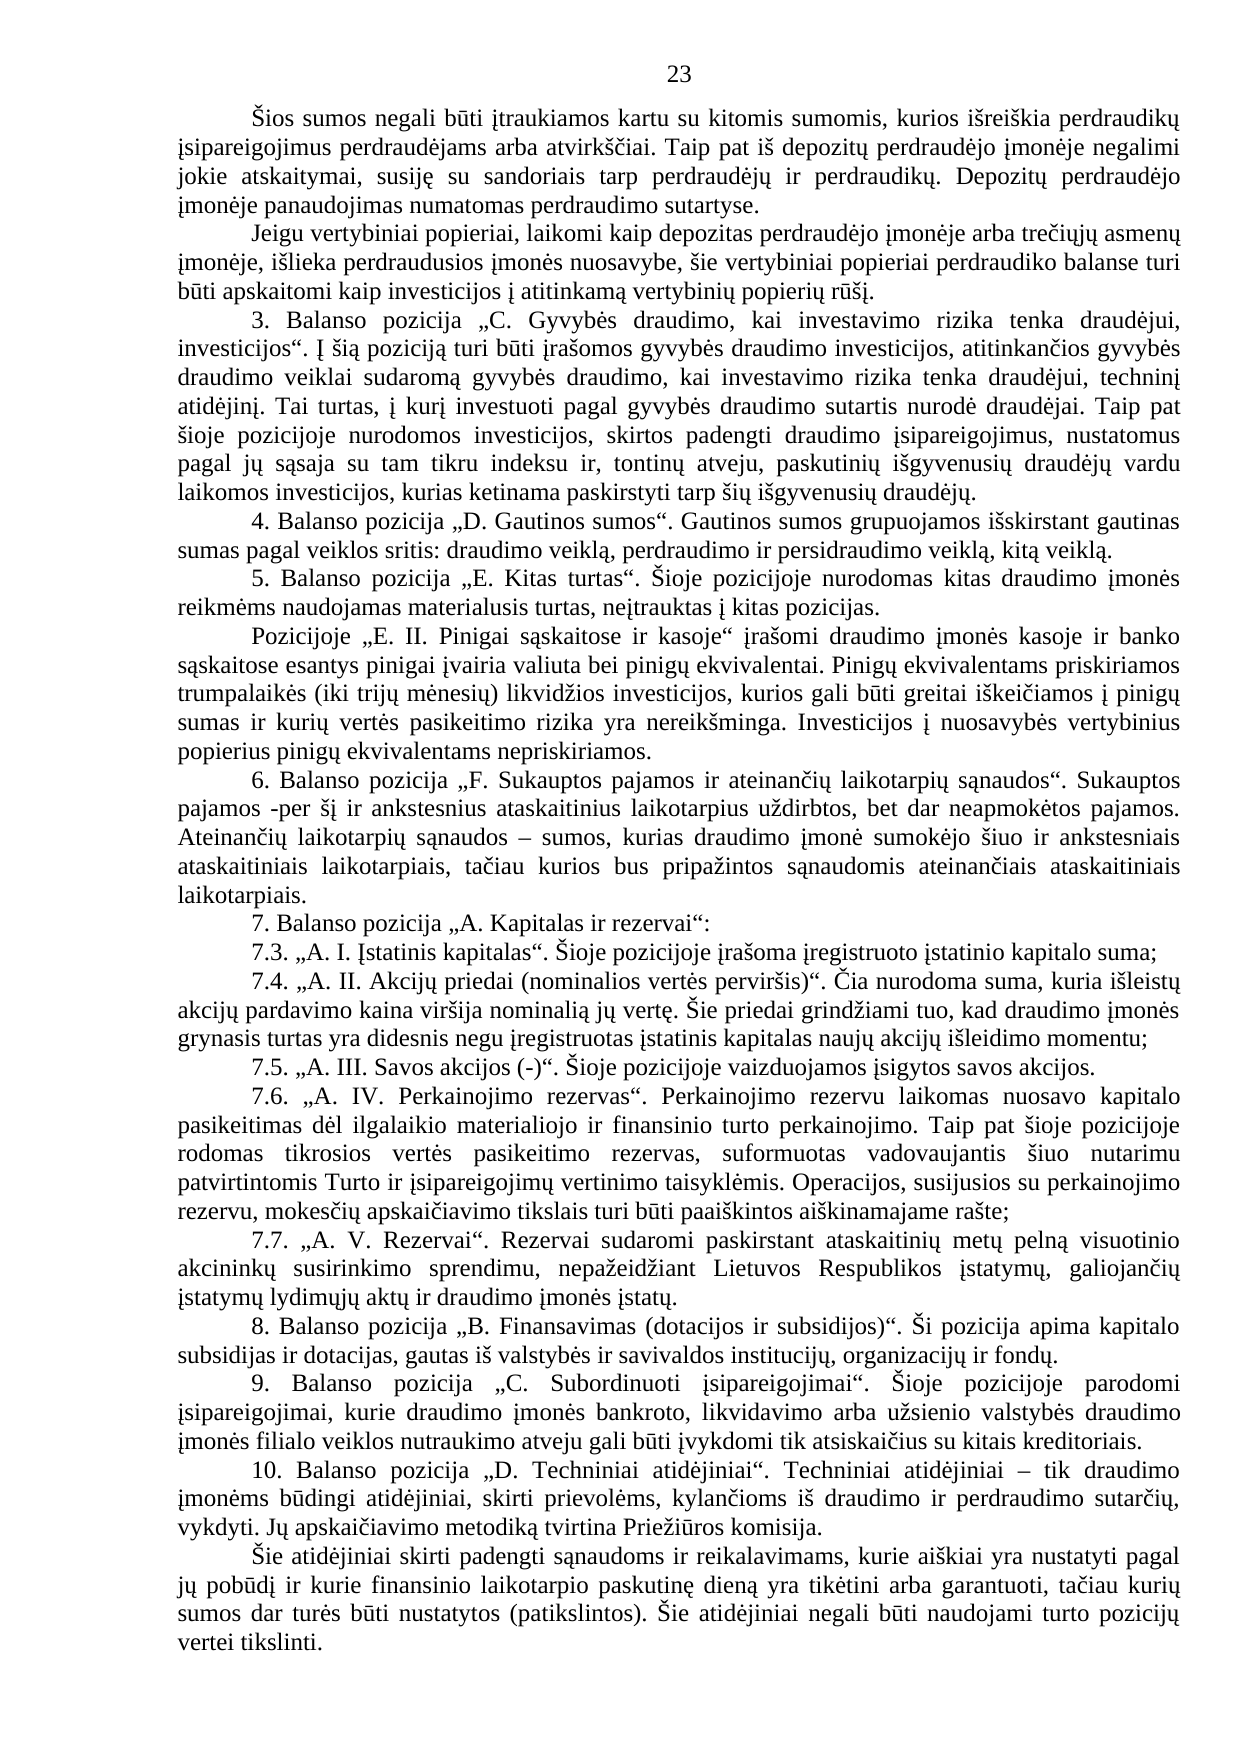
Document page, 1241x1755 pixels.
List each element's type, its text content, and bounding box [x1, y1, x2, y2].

text Pozicijoje „E. II. Pinigai sąskaitose ir kasoje“ įrašomi draudimo įmonės kasoje ir banko sąskaitose esantys pinigai įvairia valiuta bei pinigų ekvivalentai. Pinigų ekvivalentams priskiriamos trumpalaikės (iki trijų mėnesių) likvidžios investicijos, kurios gali būti greitai iškeičiamos į pinigų sumas ir kurių vertės pasikeitimo rizika yra nereikšminga. Investicijos į nuosavybės vertybinius popierius pinigų ekvivalentams nepriskiriamos. [177, 621, 1181, 765]
text 7.7. „A. V. Rezervai“. Rezervai sudaromi paskirstant ataskaitinių metų pelną visuotinio akcininkų susirinkimo sprendimu, nepažeidžiant Lietuvos Respublikos įstatymų, galiojančių įstatymų lydimųjų aktų ir draudimo įmonės įstatų. [177, 1225, 1181, 1311]
text 7.4. „A. II. Akcijų priedai (nominalios vertės perviršis)“. Čia nurodoma suma, kuria išleistų akcijų pardavimo kaina viršija nominalią jų vertę. Šie priedai grindžiami tuo, kad draudimo įmonės grynasis turtas yra didesnis negu įregistruotas įstatinis kapitalas naujų akcijų išleidimo momentu; [177, 966, 1181, 1052]
text Jeigu vertybiniai popieriai, laikomi kaip depozitas perdraudėjo įmonėje arba trečiųjų asmenų įmonėje, išlieka perdraudusios įmonės nuosavybe, šie vertybiniai popieriai perdraudiko balanse turi būti apskaitomi kaip investicijos į atitinkamą vertybinių popierių rūšį. [177, 218, 1181, 305]
text 4. Balanso pozicija „D. Gautinos sumos“. Gautinos sumos grupuojamos išskirstant gautinas sumas pagal veiklos sritis: draudimo veiklą, perdraudimo ir persidraudimo veiklą, kitą veiklą. [177, 506, 1181, 563]
text 3. Balanso pozicija „C. Gyvybės draudimo, kai investavimo rizika tenka draudėjui, investicijos“. Į šią poziciją turi būti įrašomos gyvybės draudimo investicijos, atitinkančios gyvybės draudimo veiklai sudaromą gyvybės draudimo, kai investavimo rizika tenka draudėjui, techninį atidėjinį. Tai turtas, į kurį investuoti pagal gyvybės draudimo sutartis nurodė draudėjai. Taip pat šioje pozicijoje nurodomos investicijos, skirtos padengti draudimo įsipareigojimus, nustatomus pagal jų sąsaja su tam tikru indeksu ir, tontinų atveju, paskutinių išgyvenusių draudėjų vardu laikomos investicijos, kurias ketinama paskirstyti tarp šių išgyvenusių draudėjų. [177, 305, 1181, 506]
text Šie atidėjiniai skirti padengti sąnaudoms ir reikalavimams, kurie aiškiai yra nustatyti pagal jų pobūdį ir kurie finansinio laikotarpio paskutinę dieną yra tikėtini arba garantuoti, tačiau kurių sumos dar turės būti nustatytos (patikslintos). Šie atidėjiniai negali būti naudojami turto pozicijų vertei tikslinti. [177, 1541, 1181, 1656]
text 7.6. „A. IV. Perkainojimo rezervas“. Perkainojimo rezervu laikomas nuosavo kapitalo pasikeitimas dėl ilgalaikio materialiojo ir finansinio turto perkainojimo. Taip pat šioje pozicijoje rodomas tikrosios vertės pasikeitimo rezervas, suformuotas vadovaujantis šiuo nutarimu patvirtintomis Turto ir įsipareigojimų vertinimo taisyklėmis. Operacijos, susijusios su perkainojimo rezervu, mokesčių apskaičiavimo tikslais turi būti paaiškintos aiškinamajame rašte; [177, 1081, 1181, 1225]
text 6. Balanso pozicija „F. Sukauptos pajamos ir ateinančių laikotarpių sąnaudos“. Sukauptos pajamos -per šį ir ankstesnius ataskaitinius laikotarpius uždirbtos, bet dar neapmokėtos pajamos. Ateinančių laikotarpių sąnaudos – sumos, kurias draudimo įmonė sumokėjo šiuo ir ankstesniais ataskaitiniais laikotarpiais, tačiau kurios bus pripažintos sąnaudomis ateinančiais ataskaitiniais laikotarpiais. [177, 765, 1181, 908]
text Šios sumos negali būti įtraukiamos kartu su kitomis sumomis, kurios išreiškia perdraudikų įsipareigojimus perdraudėjams arba atvirkščiai. Taip pat iš depozitų perdraudėjo įmonėje negalimi jokie atskaitymai, susiję su sandoriais tarp perdraudėjų ir perdraudikų. Depozitų perdraudėjo įmonėje panaudojimas numatomas perdraudimo sutartyse. [177, 103, 1181, 218]
text 7. Balanso pozicija „A. Kapitalas ir rezervai“: [177, 908, 1181, 937]
text 7.5. „A. III. Savos akcijos (-)“. Šioje pozicijoje vaizduojamos įsigytos savos akcijos. [177, 1052, 1181, 1081]
text 9. Balanso pozicija „C. Subordinuoti įsipareigojimai“. Šioje pozicijoje parodomi įsipareigojimai, kurie draudimo įmonės bankroto, likvidavimo arba užsienio valstybės draudimo įmonės filialo veiklos nutraukimo atveju gali būti įvykdomi tik atsiskaičius su kitais kreditoriais. [177, 1368, 1181, 1455]
text 10. Balanso pozicija „D. Techniniai atidėjiniai“. Techniniai atidėjiniai – tik draudimo įmonėms būdingi atidėjiniai, skirti prievolėms, kylančioms iš draudimo ir perdraudimo sutarčių, vykdyti. Jų apskaičiavimo metodiką tvirtina Priežiūros komisija. [177, 1455, 1181, 1541]
text 7.3. „A. I. Įstatinis kapitalas“. Šioje pozicijoje įrašoma įregistruoto įstatinio kapitalo suma; [177, 937, 1181, 966]
text 5. Balanso pozicija „E. Kitas turtas“. Šioje pozicijoje nurodomas kitas draudimo įmonės reikmėms naudojamas materialusis turtas, neįtrauktas į kitas pozicijas. [177, 563, 1181, 621]
text 8. Balanso pozicija „B. Finansavimas (dotacijos ir subsidijos)“. Ši pozicija apima kapitalo subsidijas ir dotacijas, gautas iš valstybės ir savivaldos institucijų, organizacijų ir fondų. [177, 1311, 1181, 1368]
